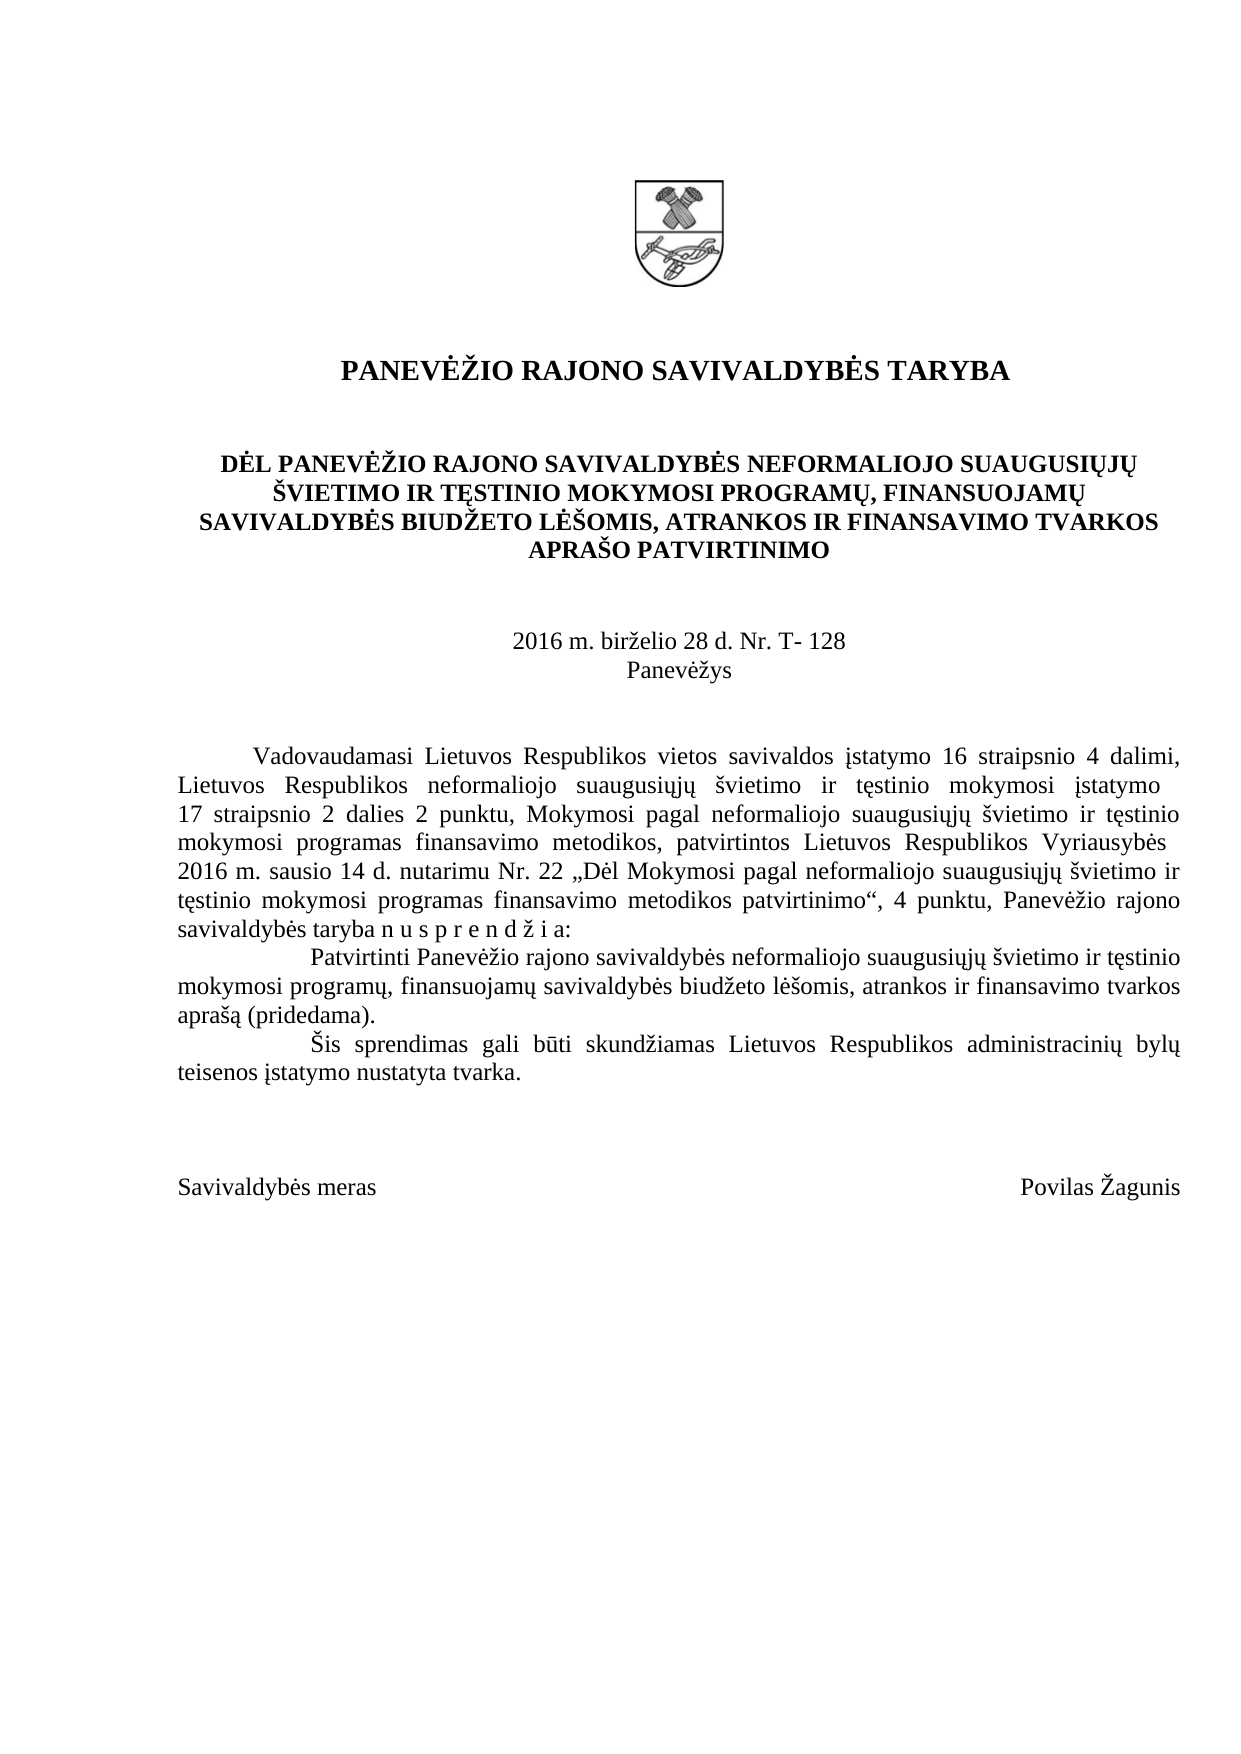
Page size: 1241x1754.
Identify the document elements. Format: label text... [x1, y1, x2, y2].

text Panevėžys [177, 655, 1181, 684]
text DĖL PANEVĖŽIO RAJONO SAVIVALDYBĖS NEFORMALIOJO SUAUGUSIŲJŲ ŠVIETIMO IR TĘSTINIO MOKYMOSI PROGRAMŲ, FINANSUOJAMŲ SAVIVALDYBĖS BIUDŽETO LĖŠOMIS, ATRANKOS IR FINANSAVIMO TVARKOS APRAŠO PATVIRTINIMO [177, 449, 1181, 564]
text 2016 m. birželio 28 d. Nr. T- 128 [177, 626, 1181, 655]
text Vadovaudamasi Lietuvos Respublikos vietos savivaldos įstatymo 16 straipsnio 4 dalimi, Lietuvos Respublikos neformaliojo suaugusiųjų švietimo ir tęstinio mokymosi įstatymo 17 straipsnio 2 dalies 2 punktu, Mokymosi pagal neformaliojo suaugusiųjų švietimo ir tęstinio mokymosi programas finansavimo metodikos, patvirtintos Lietuvos Respublikos Vyriausybės 2016 m. sausio 14 d. nutarimu Nr. 22 „Dėl Mokymosi pagal neformaliojo suaugusiųjų švietimo ir tęstinio mokymosi programas finansavimo metodikos patvirtinimo“, 4 punktu, Panevėžio rajono savivaldybės taryba n u s p r e n d ž i a: [177, 741, 1181, 942]
text Šis sprendimas gali būti skundžiamas Lietuvos Respublikos administracinių bylų teisenos įstatymo nustatyta tvarka. [177, 1029, 1181, 1086]
text PANEVĖŽIO RAJONO SAVIVALDYBĖS TARYBA [177, 353, 1181, 387]
text Patvirtinti Panevėžio rajono savivaldybės neformaliojo suaugusiųjų švietimo ir tęstinio mokymosi programų, finansuojamų savivaldybės biudžeto lėšomis, atrankos ir finansavimo tvarkos aprašą (pridedama). [177, 942, 1181, 1029]
text Savivaldybės meras Povilas Žagunis [177, 1172, 1181, 1201]
